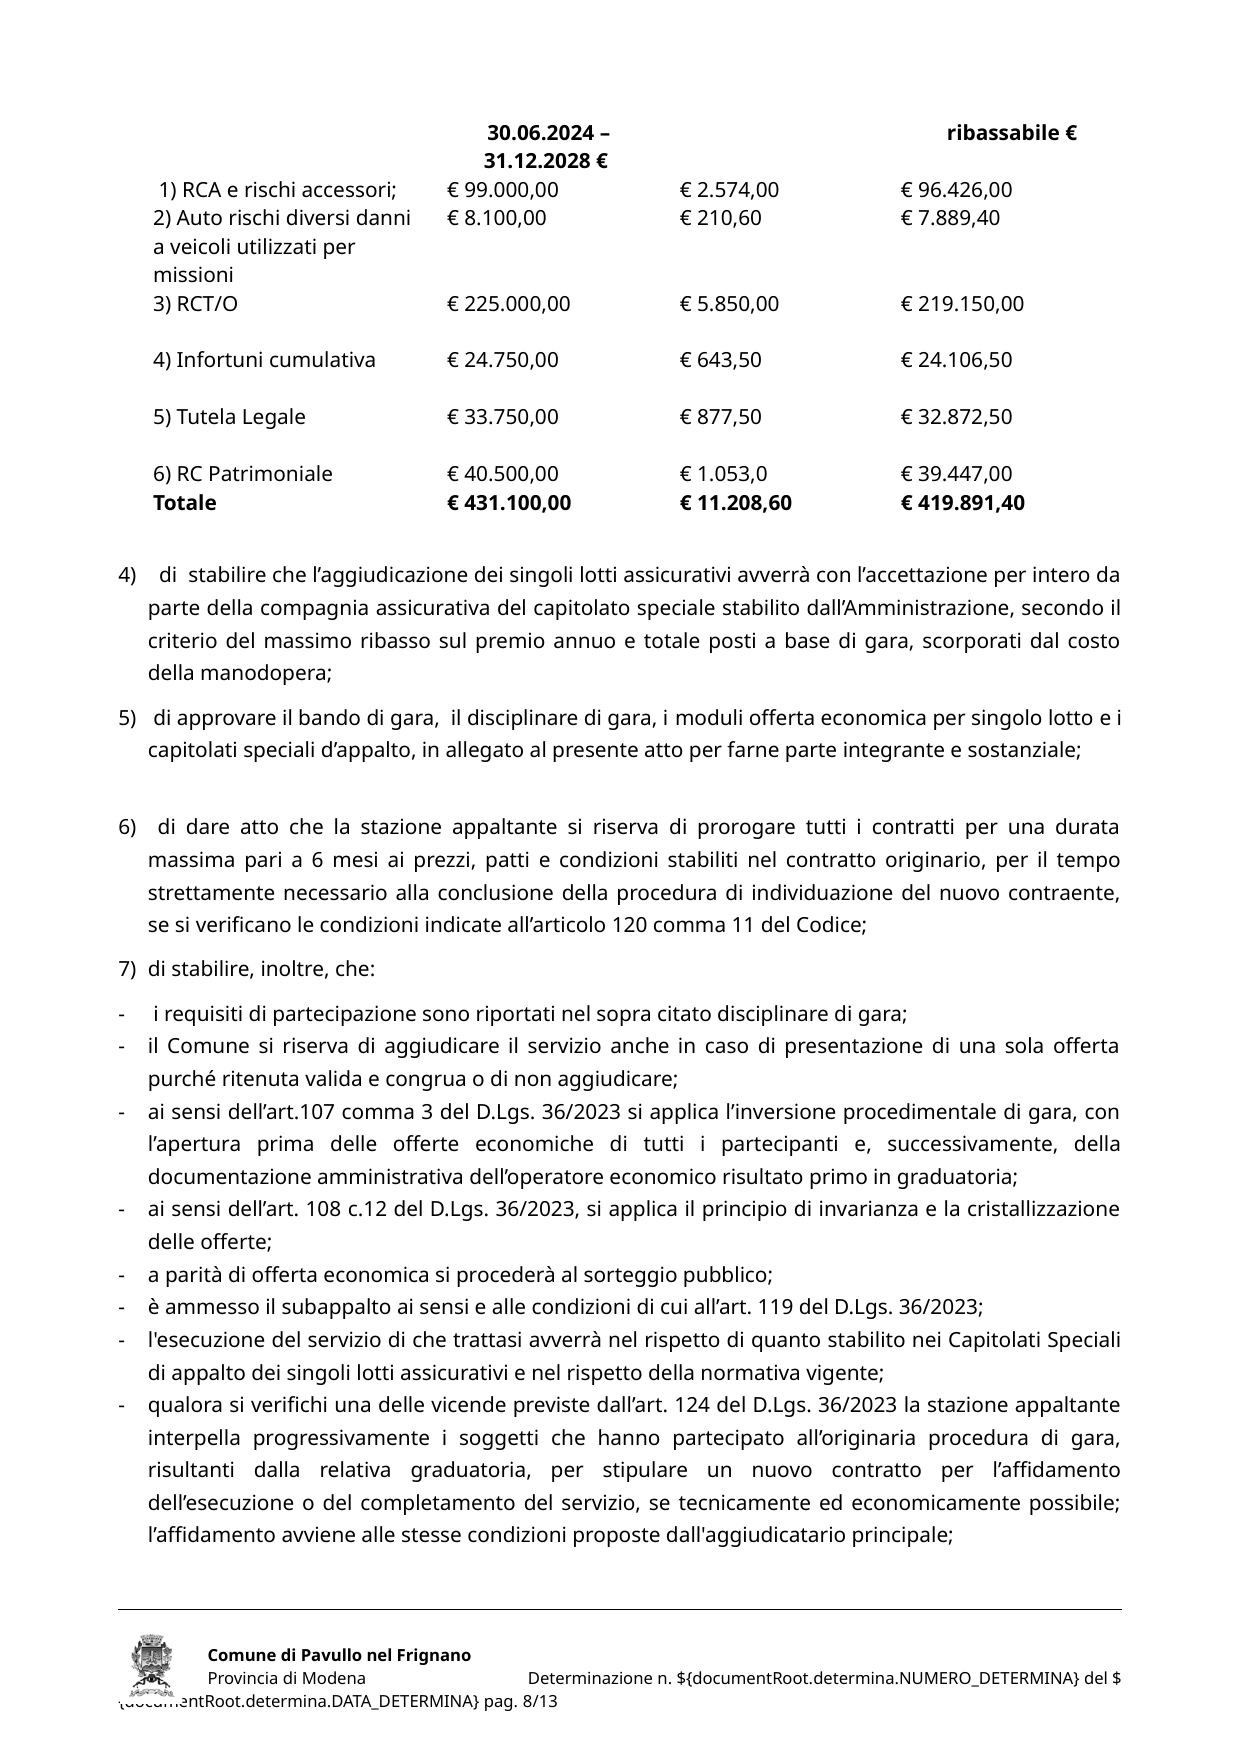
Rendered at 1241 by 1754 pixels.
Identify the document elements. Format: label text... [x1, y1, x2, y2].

table_cell 3) RCT/O [124, 289, 417, 346]
table_cell € 877,50 [650, 403, 871, 459]
table_header [650, 118, 871, 175]
picture [120, 1631, 183, 1704]
table_cell € 1.053,0 [650, 459, 871, 488]
table_cell 5) Tutela Legale [124, 403, 417, 459]
table_cell € 39.447,00 [871, 459, 1123, 488]
list l'esecuzione del servizio di che trattasi avverrà nel rispetto di quanto stabilito nei Capitolati Speciali di appalto dei singoli lotti assicurativi e nel rispetto della normativa vigente; [118, 1325, 1122, 1386]
list ai sensi dell’art. 108 c.12 del D.Lgs. 36/2023, si applica il principio di invarianza e la cristallizzazione delle offerte; [118, 1194, 1122, 1256]
list di stabilire che l’aggiudicazione dei singoli lotti assicurativi avverrà con l’accettazione per intero da parte della compagnia assicurativa del capitolato speciale stabilito dall’Amministrazione, secondo il criterio del massimo ribasso sul premio annuo e totale posti a base di gara, scorporati dal costo della manodopera; [118, 561, 1122, 687]
table_cell € 40.500,00 [417, 459, 650, 488]
table_header [124, 118, 417, 175]
table_cell € 643,50 [650, 346, 871, 402]
table_header 30.06.2024 – 31.12.2028 € [417, 118, 650, 175]
table_cell € 219.150,00 [871, 289, 1123, 346]
table_cell 6) RC Patrimoniale [124, 459, 417, 488]
table_cell € 99.000,00 [417, 175, 650, 203]
table_cell € 96.426,00 [871, 175, 1123, 203]
table_header ribassabile € [871, 118, 1123, 175]
list di stabilire, inoltre, che: [118, 954, 1122, 983]
table_cell € 24.106,50 [871, 346, 1123, 402]
table_cell € 7.889,40 [871, 204, 1123, 289]
list ai sensi dell’art.107 comma 3 del D.Lgs. 36/2023 si applica l’inversione procedimentale di gara, con l’apertura prima delle offerte economiche di tutti i partecipanti e, successivamente, della documentazione amministrativa dell’operatore economico risultato primo in graduatoria; [118, 1097, 1122, 1190]
table_cell € 24.750,00 [417, 346, 650, 402]
table_cell 1) RCA e rischi accessori; [124, 175, 417, 203]
table_cell € 5.850,00 [650, 289, 871, 346]
list qualora si verifichi una delle vicende previste dall’art. 124 del D.Lgs. 36/2023 la stazione appaltante interpella progressivamente i soggetti che hanno partecipato all’originaria procedura di gara, risultanti dalla relativa graduatoria, per stipulare un nuovo contratto per l’affidamento dell’esecuzione o del completamento del servizio, se tecnicamente ed economicamente possibile; l’affidamento avviene alle stesse condizioni proposte dall'aggiudicatario principale; [118, 1390, 1122, 1549]
table_cell € 33.750,00 [417, 403, 650, 459]
list di dare atto che la stazione appaltante si riserva di prorogare tutti i contratti per una durata massima pari a 6 mesi ai prezzi, patti e condizioni stabiliti nel contratto originario, per il tempo strettamente necessario alla conclusione della procedura di individuazione del nuovo contraente, se si verificano le condizioni indicate all’articolo 120 comma 11 del Codice; [118, 812, 1122, 939]
table_cell € 431.100,00 [417, 488, 650, 516]
table_cell 2) Auto rischi diversi danni a veicoli utilizzati per missioni [124, 204, 417, 289]
list a parità di offerta economica si procederà al sorteggio pubblico; [118, 1260, 1122, 1288]
list il Comune si riserva di aggiudicare il servizio anche in caso di presentazione di una sola offerta purché ritenuta valida e congrua o di non aggiudicare; [118, 1032, 1122, 1093]
list è ammesso il subappalto ai sensi e alle condizioni di cui all’art. 119 del D.Lgs. 36/2023; [118, 1292, 1122, 1321]
list di approvare il bando di gara, il disciplinare di gara, i moduli offerta economica per singolo lotto e i capitolati speciali d’appalto, in allegato al presente atto per farne parte integrante e sostanziale; [118, 703, 1122, 764]
table_cell € 419.891,40 [871, 488, 1123, 516]
table_cell € 2.574,00 [650, 175, 871, 203]
table_cell € 32.872,50 [871, 403, 1123, 459]
table_cell € 210,60 [650, 204, 871, 289]
table_cell Totale [124, 488, 417, 516]
table_cell € 8.100,00 [417, 204, 650, 289]
table_cell 4) Infortuni cumulativa [124, 346, 417, 402]
list i requisiti di partecipazione sono riportati nel sopra citato disciplinare di gara; [118, 999, 1122, 1027]
table_cell € 11.208,60 [650, 488, 871, 516]
table_cell € 225.000,00 [417, 289, 650, 346]
